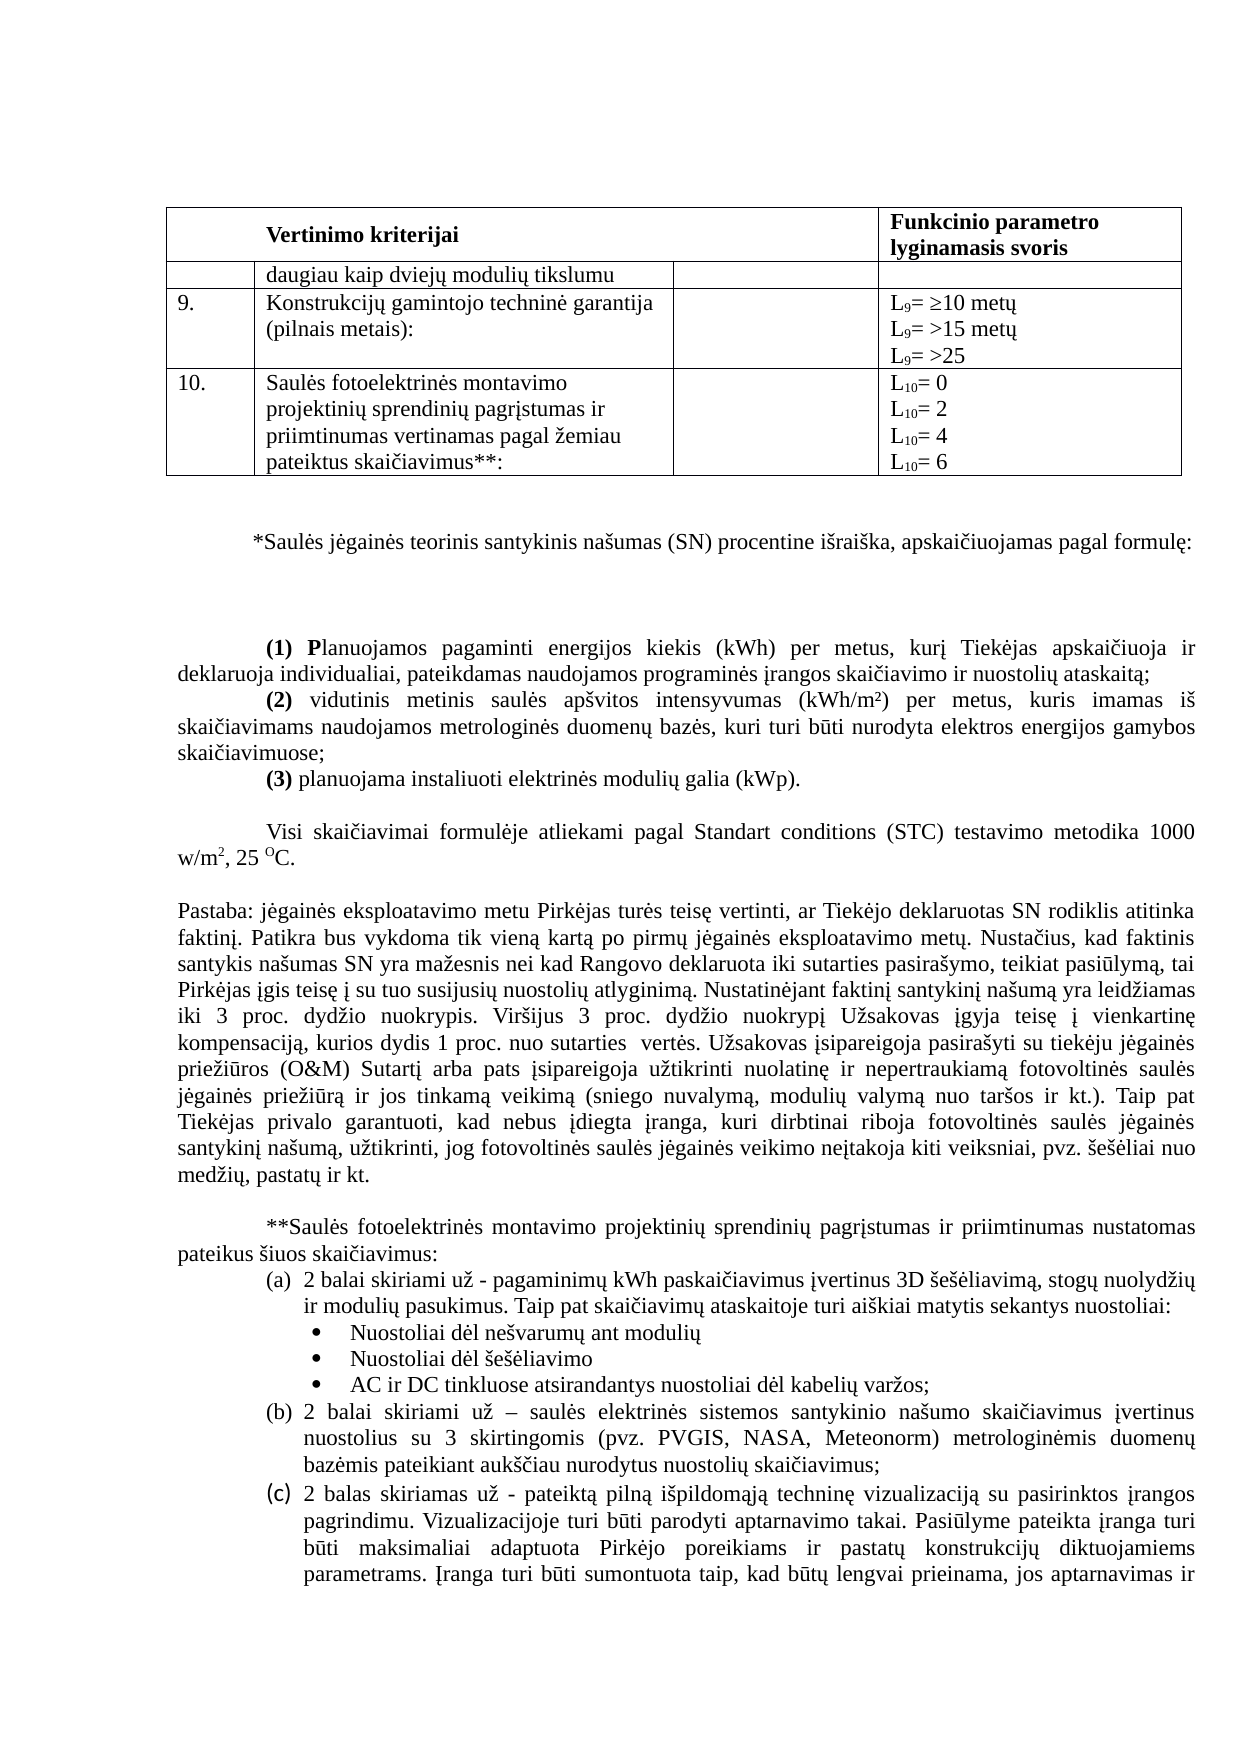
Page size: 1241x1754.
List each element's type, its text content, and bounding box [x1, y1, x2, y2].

text **Saulės fotoelektrinės montavimo projektinių sprendinių pagrįstumas ir priimtinumas nustatomas pateikus šiuos skaičiavimus: [177, 1213, 1197, 1266]
table_cell [674, 262, 878, 288]
text Pastaba: jėgainės eksploatavimo metu Pirkėjas turės teisę vertinti, ar Tiekėjo deklaruotas SN rodiklis atitinka faktinį. Patikra bus vykdoma tik vieną kartą po pirmų jėgainės eksploatavimo metų. Nustačius, kad faktinis santykis našumas SN yra mažesnis nei kad Rangovo deklaruota iki sutarties pasirašymo, teikiat pasiūlymą, tai Pirkėjas įgis teisę į su tuo susijusių nuostolių atlyginimą. Nustatinėjant faktinį santykinį našumą yra leidžiamas iki 3 proc. dydžio nuokrypis. Viršijus 3 proc. dydžio nuokrypį Užsakovas įgyja teisę į vienkartinę kompensaciją, kurios dydis 1 proc. nuo sutarties vertės. Užsakovas įsipareigoja pasirašyti su tiekėju jėgainės priežiūros (O&M) Sutartį arba pats įsipareigoja užtikrinti nuolatinę ir nepertraukiamą fotovoltinės saulės jėgainės priežiūrą ir jos tinkamą veikimą (sniego nuvalymą, modulių valymą nuo taršos ir kt.). Taip pat Tiekėjas privalo garantuoti, kad nebus įdiegta įranga, kuri dirbtinai riboja fotovoltinės saulės jėgainės santykinį našumą, užtikrinti, jog fotovoltinės saulės jėgainės veikimo neįtakoja kiti veiksniai, pvz. šešėliai nuo medžių, pastatų ir kt. [177, 897, 1197, 1187]
table_cell Saulės fotoelektrinės montavimo projektinių sprendinių pagrįstumas ir priimtinumas vertinamas pagal žemiau pateiktus skaičiavimus**: [255, 369, 673, 474]
table_cell daugiau kaip dviejų modulių tikslumu [255, 262, 673, 288]
table_cell [167, 262, 254, 288]
table_header Vertinimo kriterijai [167, 208, 878, 261]
list AC ir DC tinkluose atsirandantys nuostoliai dėl kabelių varžos; [312, 1372, 1197, 1398]
table_cell 9. [167, 289, 254, 368]
table_cell Konstrukcijų gamintojo techninė garantija (pilnais metais): [255, 289, 673, 368]
table_cell 10. [167, 369, 254, 474]
table_cell L10= 0 L10= 2 L10= 4 L10= 6 [879, 369, 1181, 474]
text Visi skaičiavimai formulėje atliekami pagal Standart conditions (STC) testavimo metodika 1000 w/m2, 25 OC. [177, 818, 1197, 871]
table_cell [674, 289, 878, 368]
list 2 balas skiriamas už - pateiktą pilną išpildomąją techninę vizualizaciją su pasirinktos įrangos pagrindimu. Vizualizacijoje turi būti parodyti aptarnavimo takai. Pasiūlyme pateikta įranga turi būti maksimaliai adaptuota Pirkėjo poreikiams ir pastatų konstrukcijų diktuojamiems parametrams. Įranga turi būti sumontuota taip, kad būtų lengvai prieinama, jos aptarnavimas ir [266, 1477, 1197, 1587]
list Nuostoliai dėl nešvarumų ant modulių [312, 1319, 1197, 1345]
text (2) vidutinis metinis saulės apšvitos intensyvumas (kWh/m²) per metus, kuris imamas iš skaičiavimams naudojamos metrologinės duomenų bazės, kuri turi būti nurodyta elektros energijos gamybos skaičiavimuose; [177, 686, 1197, 765]
table_cell L9= ≥10 metų L9= >15 metų L9= >25 [879, 289, 1181, 368]
text (3) planuojama instaliuoti elektrinės modulių galia (kWp). [177, 765, 1197, 792]
list 2 balai skiriami už - pagaminimų kWh paskaičiavimus įvertinus 3D šešėliavimą, stogų nuolydžių ir modulių pasukimus. Taip pat skaičiavimų ataskaitoje turi aiškiai matytis sekantys nuostoliai: [266, 1266, 1197, 1319]
text *Saulės jėgainės teorinis santykinis našumas (SN) procentine išraiška, apskaičiuojamas pagal formulę: [252, 528, 1197, 554]
table_cell [674, 369, 878, 474]
table_header Funkcinio parametro lyginamasis svoris [879, 208, 1181, 261]
list Nuostoliai dėl šešėliavimo [312, 1345, 1197, 1372]
list 2 balai skiriami už – saulės elektrinės sistemos santykinio našumo skaičiavimus įvertinus nuostolius su 3 skirtingomis (pvz. PVGIS, NASA, Meteonorm) metrologinėmis duomenų bazėmis pateikiant aukščiau nurodytus nuostolių skaičiavimus; [266, 1398, 1197, 1477]
text (1) Planuojamos pagaminti energijos kiekis (kWh) per metus, kurį Tiekėjas apskaičiuoja ir deklaruoja individualiai, pateikdamas naudojamos programinės įrangos skaičiavimo ir nuostolių ataskaitą; [177, 634, 1197, 686]
table_cell [879, 262, 1181, 288]
